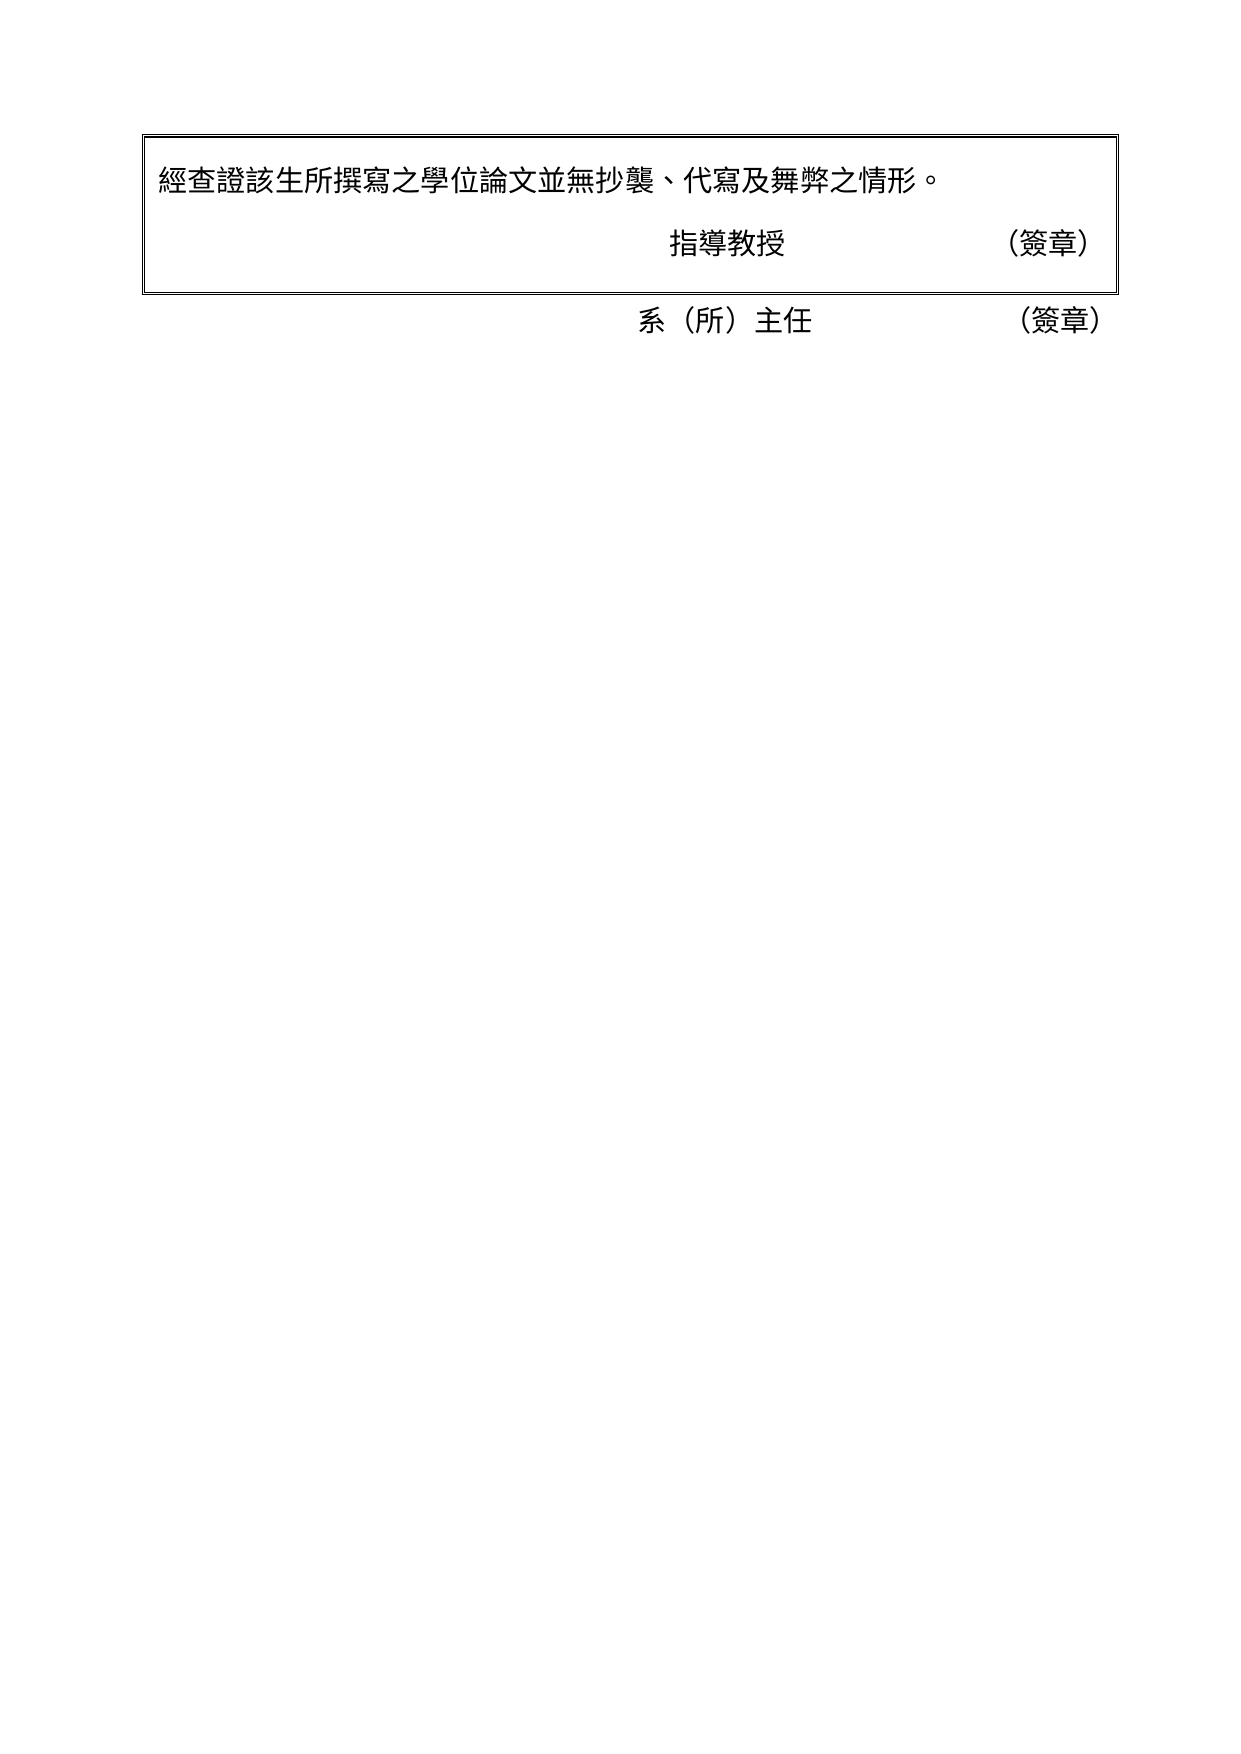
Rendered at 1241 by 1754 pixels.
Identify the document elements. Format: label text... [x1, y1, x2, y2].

text 系（所）主任 （簽章） [187, 295, 1118, 341]
table_cell 經查證該生所撰寫之學位論文並無抄襲、代寫及舞弊之情形。 指導教授 （簽章） [145, 138, 1116, 292]
